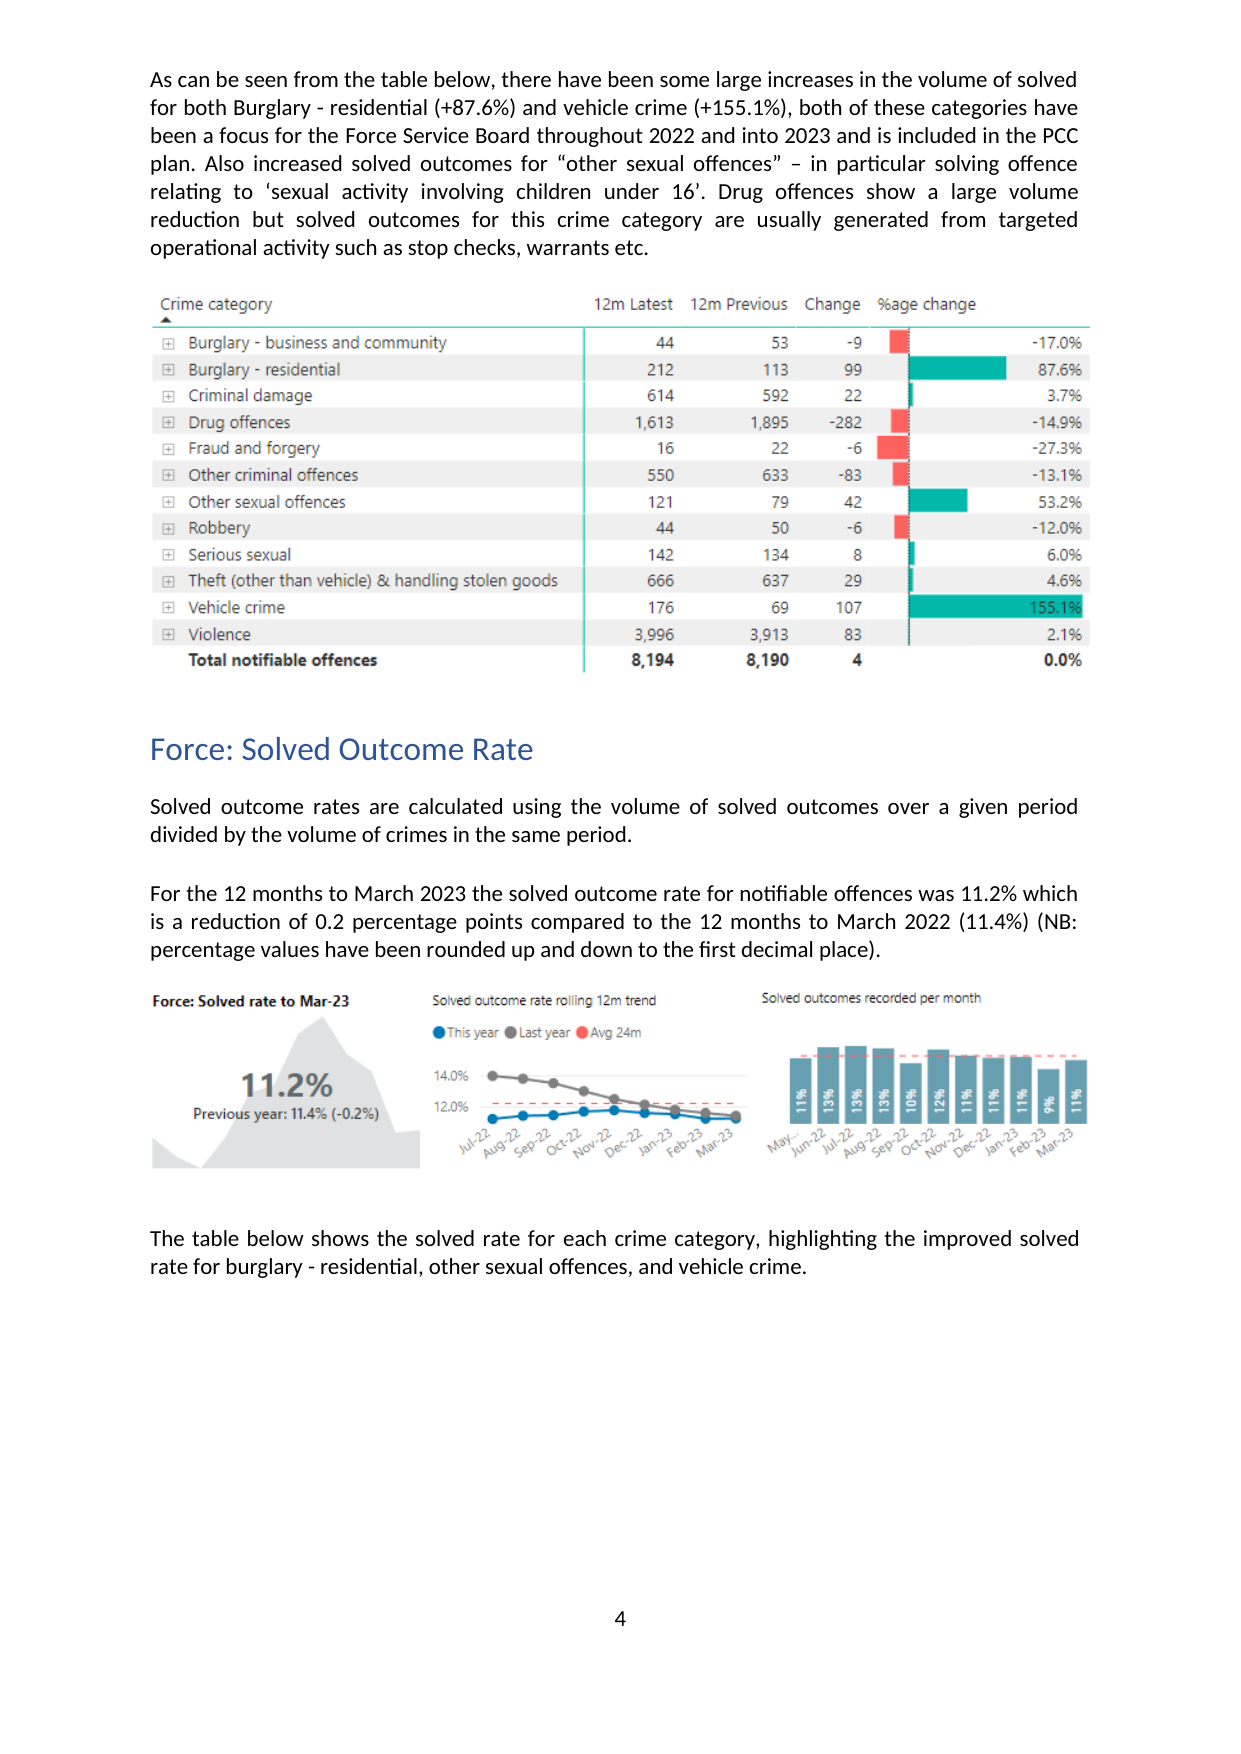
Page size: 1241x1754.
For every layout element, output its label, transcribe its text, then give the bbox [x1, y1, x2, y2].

text Solved outcome rates are calculated using the volume of solved outcomes over a given period divided by the volume of crimes in the same period. [150, 792, 1080, 848]
text As can be seen from the table below, there have been some large increases in the volume of solved for both Burglary - residential (+87.6%) and vehicle crime (+155.1%), both of these categories have been a focus for the Force Service Board throughout 2022 and into 2023 and is included in the PCC plan. Also increased solved outcomes for “other sexual offences” – in particular solving offence relating to ‘sexual activity involving children under 16’. Drug offences show a large volume reduction but solved outcomes for this crime category are usually generated from targeted operational activity such as stop checks, warrants etc. [150, 65, 1080, 261]
text For the 12 months to March 2023 the solved outcome rate for notifiable offences was 11.2% which is a reduction of 0.2 percentage points compared to the 12 months to March 2022 (11.4%) (NB: percentage values have been rounded up and down to the first decimal place). [150, 879, 1080, 963]
text The table below shows the solved rate for each crime category, highlighting the improved solved rate for burglary - residential, other sexual offences, and vehicle crime. [150, 1224, 1080, 1280]
subtitle Force: Solved Outcome Rate [150, 728, 1090, 769]
